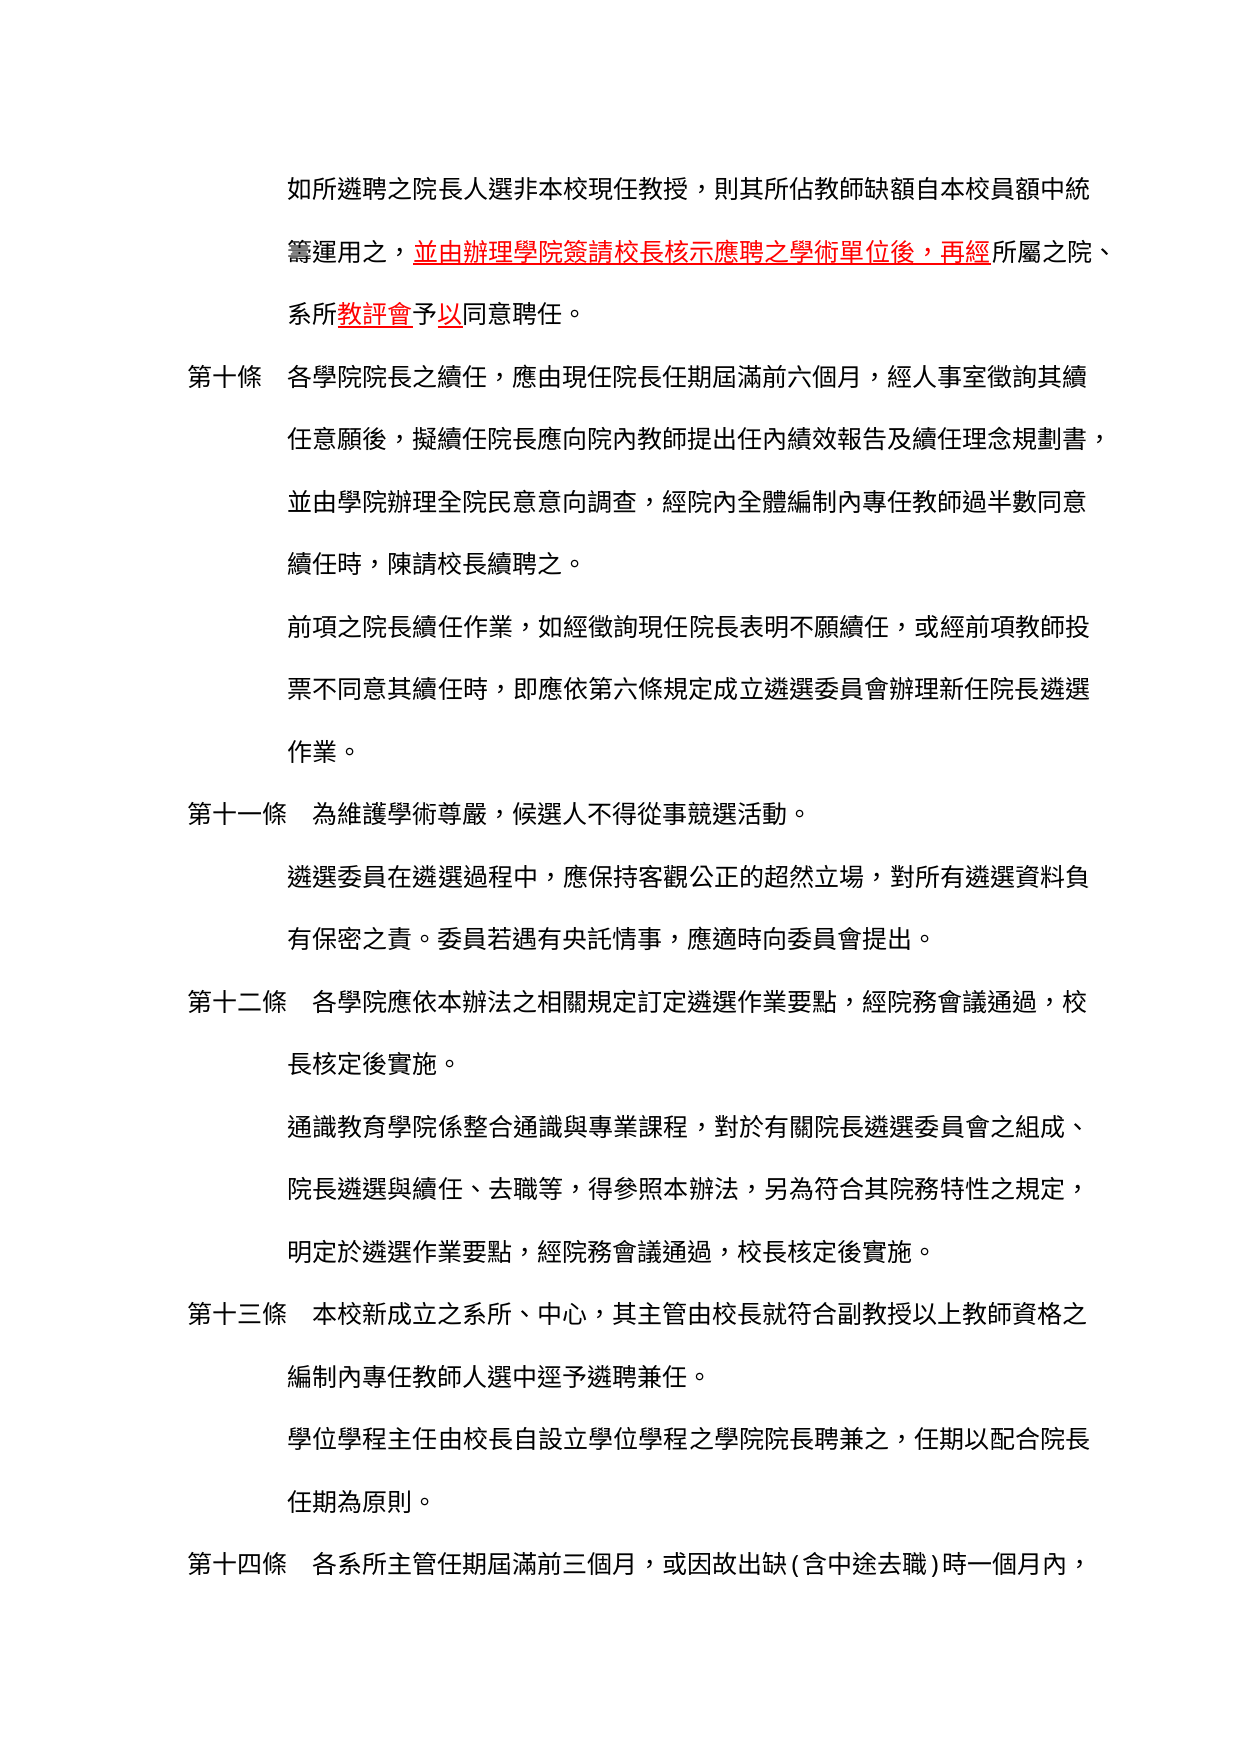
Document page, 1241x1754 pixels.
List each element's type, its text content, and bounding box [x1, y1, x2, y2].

text 第十二條 各學院應依本辦法之相關規定訂定遴選作業要點，經院務會議通過，校長核定後實施。 [187, 959, 1093, 1084]
text 學位學程主任由校長自設立學位學程之學院院長聘兼之，任期以配合院長任期為原則。 [287, 1396, 1093, 1521]
text 第十四條 各系所主管任期屆滿前三個月，或因故出缺(含中途去職)時一個月內， [187, 1521, 1093, 1584]
text 第十一條 為維護學術尊嚴，候選人不得從事競選活動。 [187, 771, 1093, 834]
text 前項之院長續任作業，如經徵詢現任院長表明不願續任，或經前項教師投票不同意其續任時，即應依第六條規定成立遴選委員會辦理新任院長遴選作業。 [287, 584, 1093, 771]
text 通識教育學院係整合通識與專業課程，對於有關院長遴選委員會之組成、院長遴選與續任、去職等，得參照本辦法，另為符合其院務特性之規定，明定於遴選作業要點，經院務會議通過，校長核定後實施。 [287, 1084, 1093, 1271]
text 第十條 各學院院長之續任，應由現任院長任期屆滿前六個月，經人事室徵詢其續任意願後，擬續任院長應向院內教師提出任內績效報告及續任理念規劃書，並由學院辦理全院民意意向調查，經院內全體編制內專任教師過半數同意續任時，陳請校長續聘之。 [187, 334, 1093, 584]
text 遴選委員在遴選過程中，應保持客觀公正的超然立場，對所有遴選資料負有保密之責。委員若遇有央託情事，應適時向委員會提出。 [287, 834, 1093, 959]
text 第十三條 本校新成立之系所、中心，其主管由校長就符合副教授以上教師資格之編制內專任教師人選中逕予遴聘兼任。 [187, 1271, 1093, 1396]
text 如所遴聘之院長人選非本校現任教授，則其所佔教師缺額自本校員額中統籌運用之，並由辦理學院簽請校長核示應聘之學術單位後，再經所屬之院、系所教評會予以同意聘任。 [287, 146, 1093, 334]
